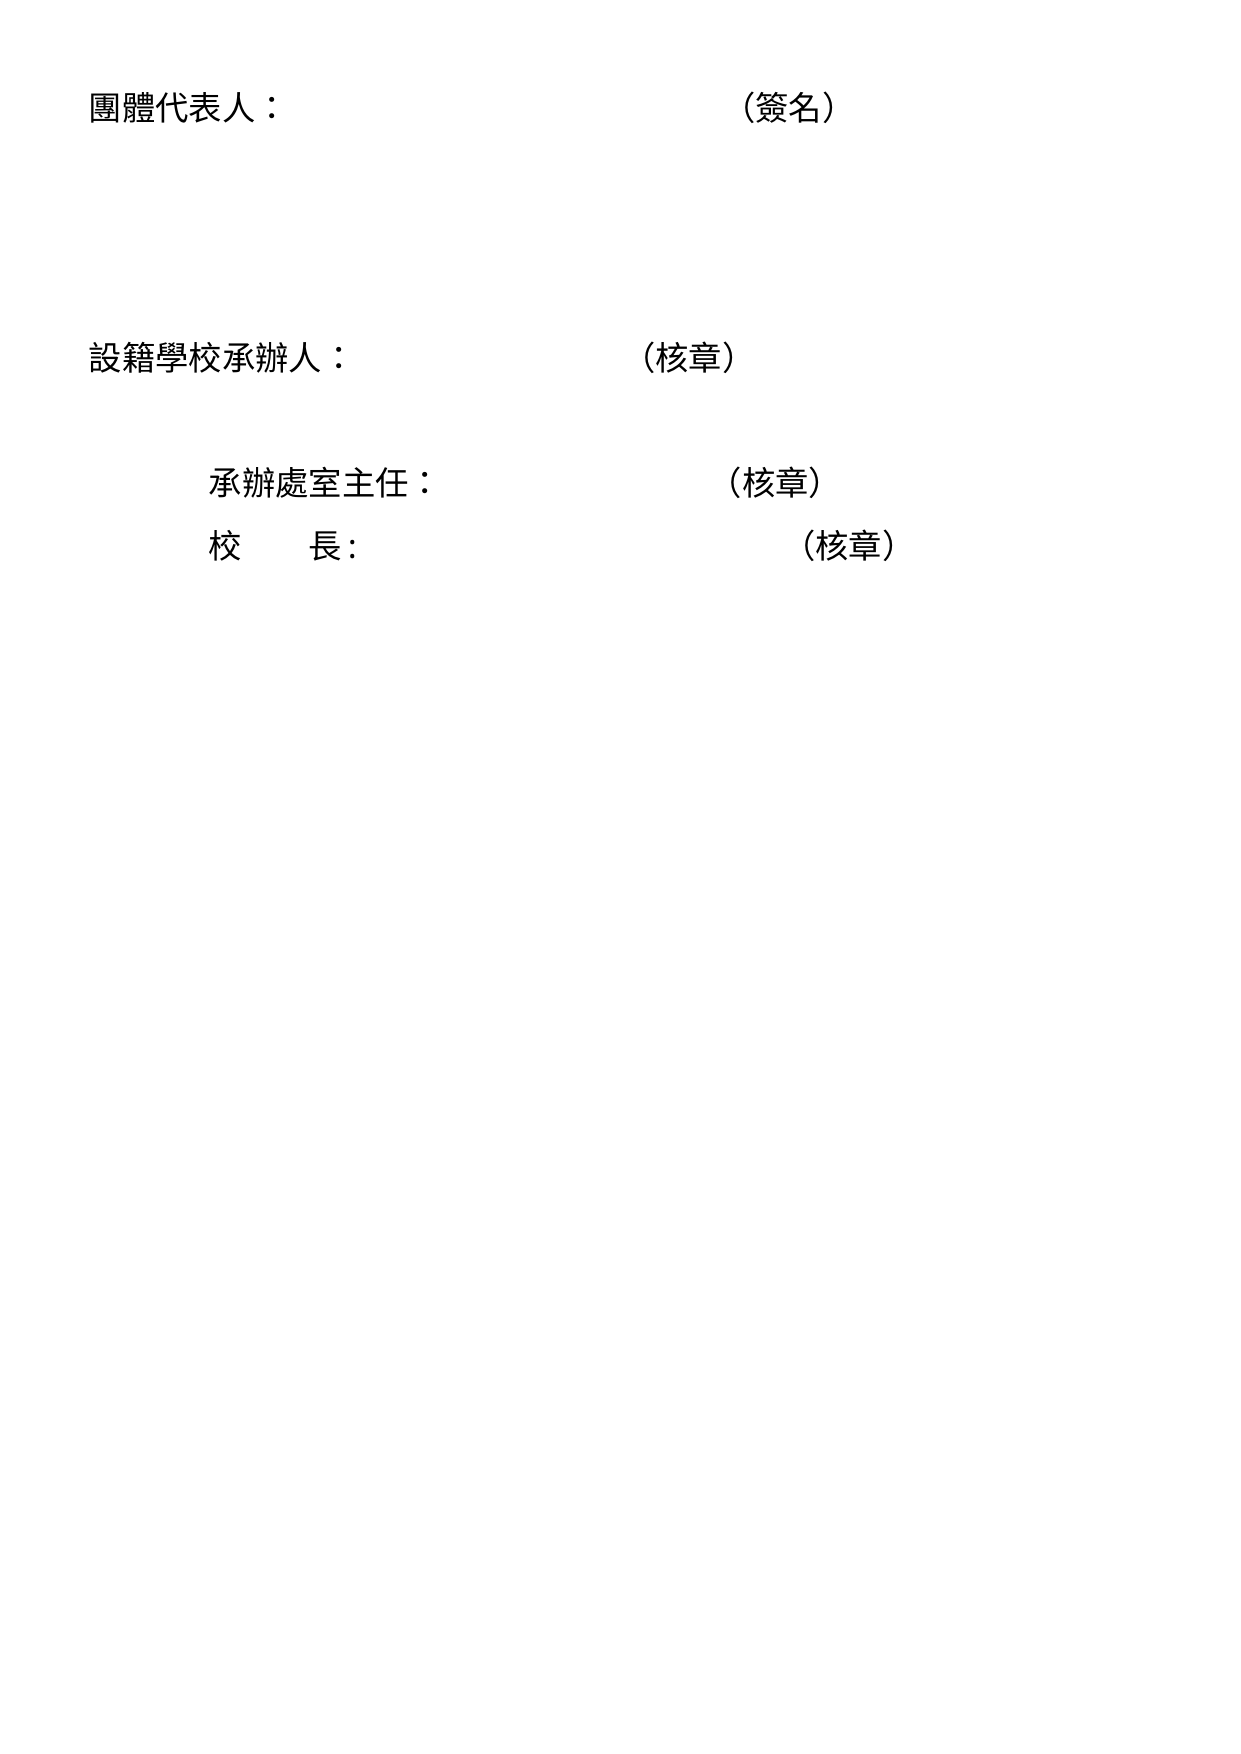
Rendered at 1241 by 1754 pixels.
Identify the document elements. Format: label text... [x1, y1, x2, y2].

text 承辦處室主任： （核章） [89, 439, 1152, 502]
text 設籍學校承辦人： （核章） [89, 314, 1152, 377]
text 校 長: （核章） [89, 502, 1152, 564]
text 團體代表人： （簽名） [89, 64, 1152, 127]
